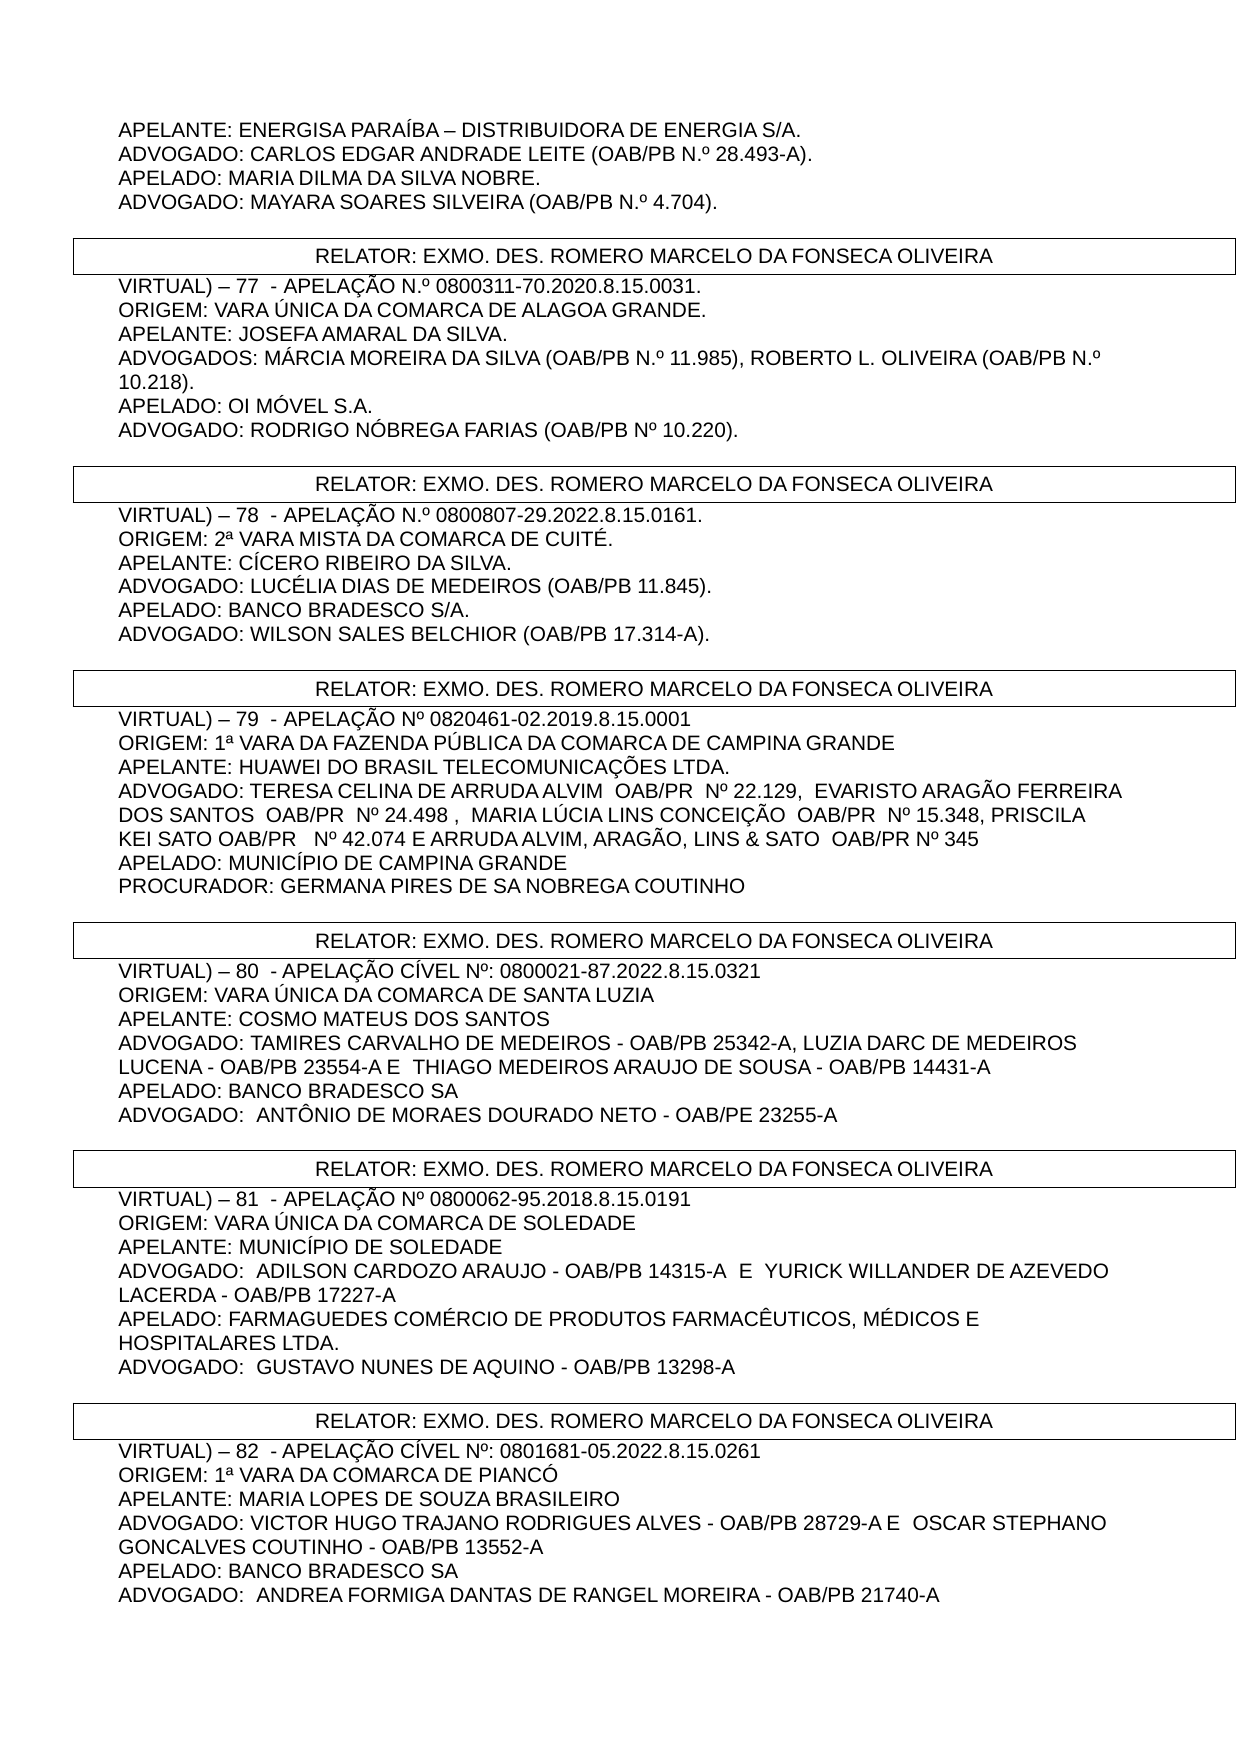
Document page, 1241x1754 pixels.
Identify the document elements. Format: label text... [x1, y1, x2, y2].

text VIRTUAL) – 77 - APELAÇÃO N.º 0800311-70.2020.8.15.0031. [118, 275, 1122, 298]
text ADVOGADO: CARLOS EDGAR ANDRADE LEITE (OAB/PB N.º 28.493-A). [118, 142, 1122, 166]
text VIRTUAL) – 82 - APELAÇÃO CÍVEL Nº: 0801681-05.2022.8.15.0261 ORIGEM: 1ª VARA DA COMARCA DE PIANCÓ [118, 1440, 1122, 1487]
text APELANTE: HUAWEI DO BRASIL TELECOMUNICAÇÕES LTDA. [118, 754, 1122, 778]
text ADVOGADO: VICTOR HUGO TRAJANO RODRIGUES ALVES - OAB/PB 28729-A E OSCAR STEPHANO GONCALVES COUTINHO - OAB/PB 13552-A APELADO: BANCO BRADESCO SA [118, 1511, 1122, 1583]
text VIRTUAL) – 81 - APELAÇÃO Nº 0800062-95.2018.8.15.0191 [118, 1188, 1122, 1211]
text ADVOGADO: TAMIRES CARVALHO DE MEDEIROS - OAB/PB 25342-A, LUZIA DARC DE MEDEIROS LUCENA - OAB/PB 23554-A E THIAGO MEDEIROS ARAUJO DE SOUSA - OAB/PB 14431-A APELADO: BANCO BRADESCO SA ADVOGADO: ANTÔNIO DE MORAES DOURADO NETO - OAB/PE 23255-A [118, 1031, 1122, 1126]
table_header RELATOR: EXMO. DES. ROMERO MARCELO DA FONSECA OLIVEIRA [74, 467, 1235, 502]
text VIRTUAL) – 79 - APELAÇÃO Nº 0820461-02.2019.8.15.0001 [118, 707, 1122, 731]
text APELADO: OI MÓVEL S.A. [118, 394, 1122, 418]
text ADVOGADO: ADILSON CARDOZO ARAUJO - OAB/PB 14315-A E YURICK WILLANDER DE AZEVEDO LACERDA - OAB/PB 17227-A [118, 1259, 1122, 1307]
text APELANTE: COSMO MATEUS DOS SANTOS [118, 1007, 1122, 1031]
text ADVOGADO: GUSTAVO NUNES DE AQUINO - OAB/PB 13298-A [118, 1354, 1122, 1378]
text APELADO: MARIA DILMA DA SILVA NOBRE. [118, 166, 1122, 190]
text ORIGEM: 2ª VARA MISTA DA COMARCA DE CUITÉ. [118, 526, 1122, 550]
table_header RELATOR: EXMO. DES. ROMERO MARCELO DA FONSECA OLIVEIRA [74, 1404, 1235, 1438]
text ORIGEM: VARA ÚNICA DA COMARCA DE ALAGOA GRANDE. [118, 298, 1122, 322]
table_header RELATOR: EXMO. DES. ROMERO MARCELO DA FONSECA OLIVEIRA [74, 671, 1235, 706]
text VIRTUAL) – 78 - APELAÇÃO N.º 0800807-29.2022.8.15.0161. [118, 503, 1122, 526]
text ADVOGADO: RODRIGO NÓBREGA FARIAS (OAB/PB Nº 10.220). [118, 418, 1122, 442]
text APELADO: BANCO BRADESCO S/A. [118, 598, 1122, 622]
table_header RELATOR: EXMO. DES. ROMERO MARCELO DA FONSECA OLIVEIRA [74, 239, 1235, 274]
text APELADO: FARMAGUEDES COMÉRCIO DE PRODUTOS FARMACÊUTICOS, MÉDICOS E HOSPITALARES LTDA. [118, 1307, 1122, 1354]
text APELANTE: JOSEFA AMARAL DA SILVA. [118, 322, 1122, 346]
text ORIGEM: 1ª VARA DA FAZENDA PÚBLICA DA COMARCA DE CAMPINA GRANDE [118, 731, 1122, 754]
text ADVOGADO: WILSON SALES BELCHIOR (OAB/PB 17.314-A). [118, 622, 1122, 646]
text PROCURADOR: GERMANA PIRES DE SA NOBREGA COUTINHO [118, 874, 1122, 898]
text ADVOGADO: LUCÉLIA DIAS DE MEDEIROS (OAB/PB 11.845). [118, 574, 1122, 598]
text APELADO: MUNICÍPIO DE CAMPINA GRANDE [118, 850, 1122, 874]
text APELANTE: ENERGISA PARAÍBA – DISTRIBUIDORA DE ENERGIA S/A. [118, 118, 1122, 142]
text ADVOGADO: TERESA CELINA DE ARRUDA ALVIM OAB/PR Nº 22.129, EVARISTO ARAGÃO FERREIRA DOS SANTOS OAB/PR Nº 24.498 , MARIA LÚCIA LINS CONCEIÇÃO OAB/PR Nº 15.348, PRISCILA KEI SATO OAB/PR Nº 42.074 E ARRUDA ALVIM, ARAGÃO, LINS & SATO OAB/PR Nº 345 [118, 778, 1122, 850]
text ORIGEM: VARA ÚNICA DA COMARCA DE SOLEDADE [118, 1211, 1122, 1235]
table_header RELATOR: EXMO. DES. ROMERO MARCELO DA FONSECA OLIVEIRA [74, 1151, 1235, 1186]
text APELANTE: CÍCERO RIBEIRO DA SILVA. [118, 550, 1122, 574]
text ADVOGADO: MAYARA SOARES SILVEIRA (OAB/PB N.º 4.704). [118, 190, 1122, 214]
text ADVOGADO: ANDREA FORMIGA DANTAS DE RANGEL MOREIRA - OAB/PB 21740-A [118, 1583, 1122, 1635]
text VIRTUAL) – 80 - APELAÇÃO CÍVEL Nº: 0800021-87.2022.8.15.0321 ORIGEM: VARA ÚNICA DA COMARCA DE SANTA LUZIA [118, 959, 1122, 1007]
text APELANTE: MARIA LOPES DE SOUZA BRASILEIRO [118, 1487, 1122, 1511]
table_header RELATOR: EXMO. DES. ROMERO MARCELO DA FONSECA OLIVEIRA [74, 923, 1235, 958]
text ADVOGADOS: MÁRCIA MOREIRA DA SILVA (OAB/PB N.º 11.985), ROBERTO L. OLIVEIRA (OAB/PB N.º 10.218). [118, 346, 1122, 394]
text APELANTE: MUNICÍPIO DE SOLEDADE [118, 1235, 1122, 1259]
